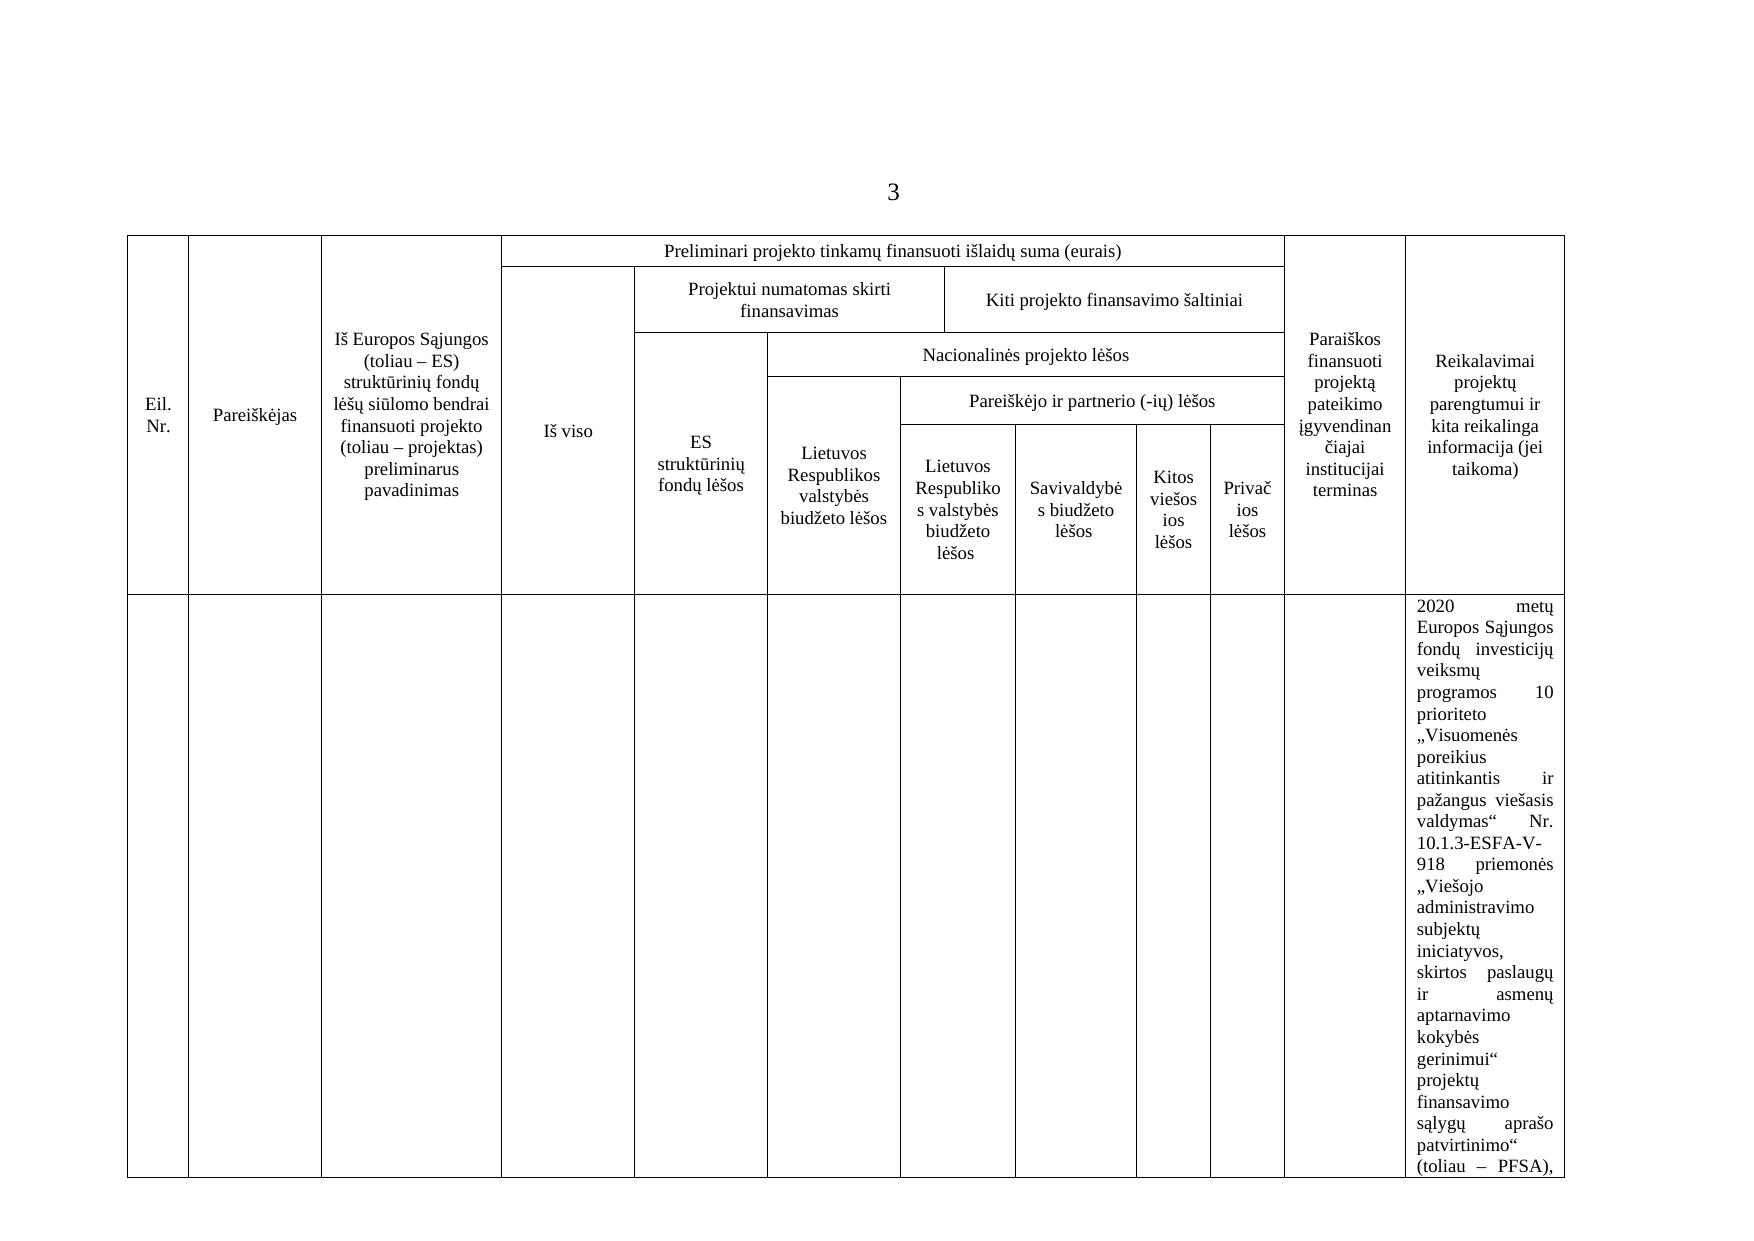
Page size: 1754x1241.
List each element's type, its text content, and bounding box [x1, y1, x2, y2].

table_cell [322, 595, 501, 1177]
table_cell [502, 595, 634, 1177]
table_header Eil. Nr. [128, 236, 188, 593]
table_cell [1211, 595, 1284, 1177]
table_cell [1285, 595, 1405, 1177]
table_header Paraiškos finansuoti projektą pateikimo įgyvendinančiajai institucijai terminas [1285, 236, 1405, 593]
table_cell Kitos viešosios lėšos [1137, 425, 1210, 593]
table_cell ES struktūrinių fondų lėšos [635, 333, 767, 593]
table_header Preliminari projekto tinkamų finansuoti išlaidų suma (eurais) [502, 236, 1284, 266]
table_cell 2020 metų Europos Sąjungos fondų investicijų veiksmų programos 10 prioriteto „Visuomenės poreikius atitinkantis ir pažangus viešasis valdymas“ Nr. 10.1.3-ESFA-V-918 priemonės „Viešojo administravimo subjektų iniciatyvos, skirtos paslaugų ir asmenų aptarnavimo kokybės gerinimui“ projektų finansavimo sąlygų aprašo patvirtinimo“ (toliau – PFSA), [1406, 595, 1564, 1177]
table_cell Lietuvos Respublikos valstybės biudžeto lėšos [901, 425, 1015, 593]
table_cell [1137, 595, 1210, 1177]
table_cell [901, 595, 1015, 1177]
table_header Iš Europos Sąjungos (toliau – ES) struktūrinių fondų lėšų siūlomo bendrai finansuoti projekto (toliau – projektas) preliminarus pavadinimas [322, 236, 501, 593]
table_cell [1016, 595, 1136, 1177]
table_cell Pareiškėjo ir partnerio (-ių) lėšos [901, 377, 1284, 424]
table_cell Savivaldybės biudžeto lėšos [1016, 425, 1136, 593]
table_cell Privačios lėšos [1211, 425, 1284, 593]
table_cell Projektui numatomas skirti finansavimas [635, 267, 944, 332]
table_cell [768, 595, 900, 1177]
table_cell Lietuvos Respublikos valstybės biudžeto lėšos [768, 377, 900, 593]
table_cell [189, 595, 321, 1177]
table_cell [635, 595, 767, 1177]
table_cell Iš viso [502, 267, 634, 593]
table_cell Kiti projekto finansavimo šaltiniai [945, 267, 1284, 332]
table_cell [128, 595, 188, 1177]
table_header Pareiškėjas [189, 236, 321, 593]
table_cell Nacionalinės projekto lėšos [768, 333, 1284, 376]
table_header Reikalavimai projektų parengtumui ir kita reikalinga informacija (jei taikoma) [1406, 236, 1564, 593]
